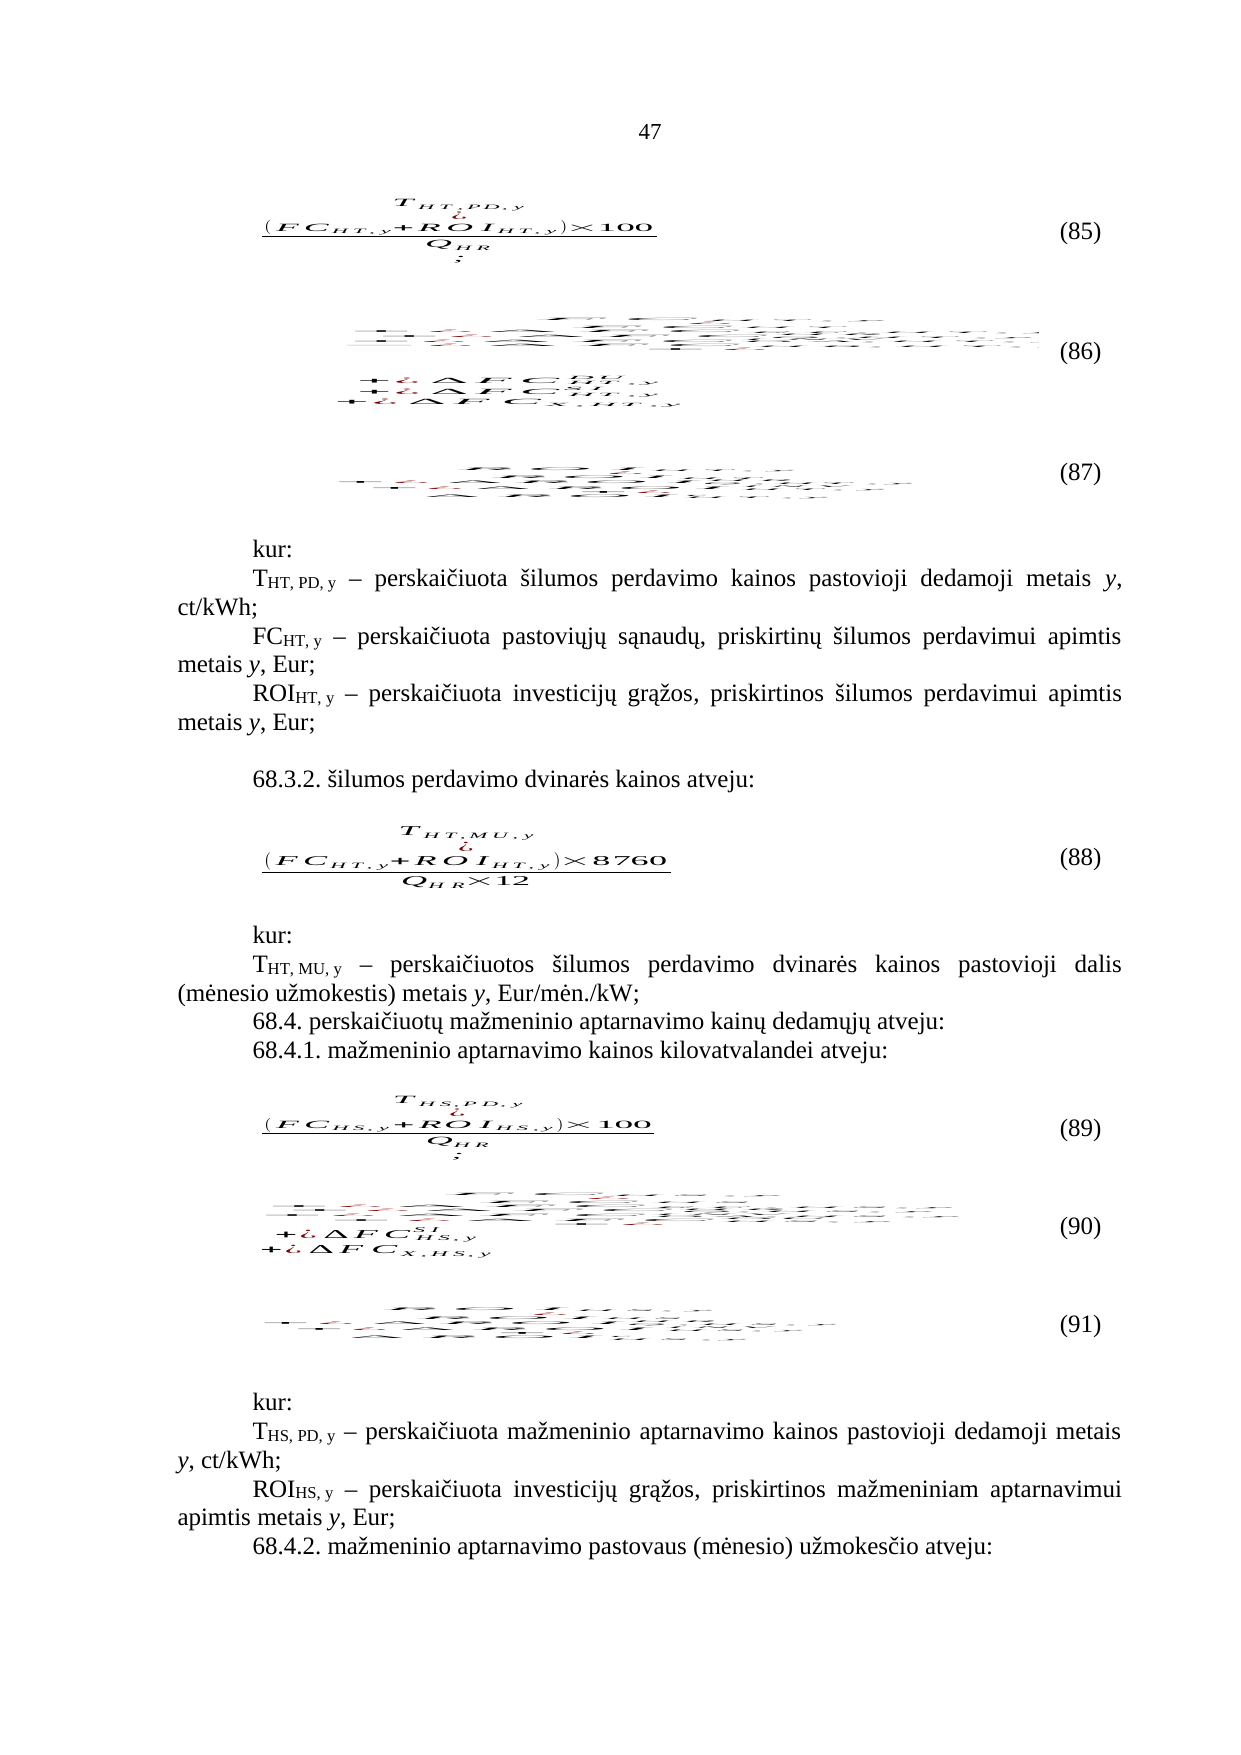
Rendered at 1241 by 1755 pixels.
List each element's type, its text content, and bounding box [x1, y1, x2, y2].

table_header (91) [1039, 1289, 1122, 1359]
text ROIHS, y – perskaičiuota investicijų grąžos, priskirtinos mažmeniniam aptarnavimui apimtis metais y, Eur; [177, 1474, 1122, 1531]
table_header [177, 196, 248, 265]
table_header [249, 196, 1038, 265]
table_header [249, 436, 1038, 506]
text ROIHT, y – perskaičiuota investicijų grąžos, priskirtinos šilumos perdavimui apimtis metais y, Eur; [177, 678, 1122, 736]
table_header (88) [1039, 822, 1122, 891]
table_header [249, 1289, 1038, 1359]
table_header [177, 1191, 248, 1260]
text kur: [177, 920, 1122, 949]
table_header (89) [1039, 1093, 1122, 1162]
table_header [177, 822, 248, 891]
text kur: [177, 534, 1122, 563]
text 68.3.2. šilumos perdavimo dvinarės kainos atveju: [177, 764, 1122, 793]
table_header [177, 436, 248, 506]
table_header [249, 1191, 1038, 1260]
table_header [249, 294, 1038, 407]
table_header [249, 822, 1038, 891]
text 68.4.2. mažmeninio aptarnavimo pastovaus (mėnesio) užmokesčio atveju: [177, 1531, 1122, 1560]
text 68.4. perskaičiuotų mažmeninio aptarnavimo kainų dedamųjų atveju: [177, 1006, 1122, 1035]
text kur: [177, 1387, 1122, 1416]
table_header (86) [1039, 294, 1122, 407]
table_header [177, 294, 248, 407]
text THS, PD, y – perskaičiuota mažmeninio aptarnavimo kainos pastovioji dedamoji metais y, ct/kWh; [177, 1416, 1122, 1474]
text THT, PD, y – perskaičiuota šilumos perdavimo kainos pastovioji dedamoji metais y, ct/kWh; [177, 563, 1122, 621]
table_header (85) [1039, 196, 1122, 265]
table_header [249, 1093, 1038, 1162]
text THT, MU, y – perskaičiuotos šilumos perdavimo dvinarės kainos pastovioji dalis (mėnesio užmokestis) metais y, Eur/mėn./kW; [177, 949, 1122, 1006]
table_header [177, 1289, 248, 1359]
text FCHT, y – perskaičiuota pastoviųjų sąnaudų, priskirtinų šilumos perdavimui apimtis metais y, Eur; [177, 621, 1122, 678]
text 68.4.1. mažmeninio aptarnavimo kainos kilovatvalandei atveju: [177, 1035, 1122, 1064]
table_header (90) [1039, 1191, 1122, 1260]
table_header [177, 1093, 248, 1162]
table_header (87) [1039, 436, 1122, 506]
